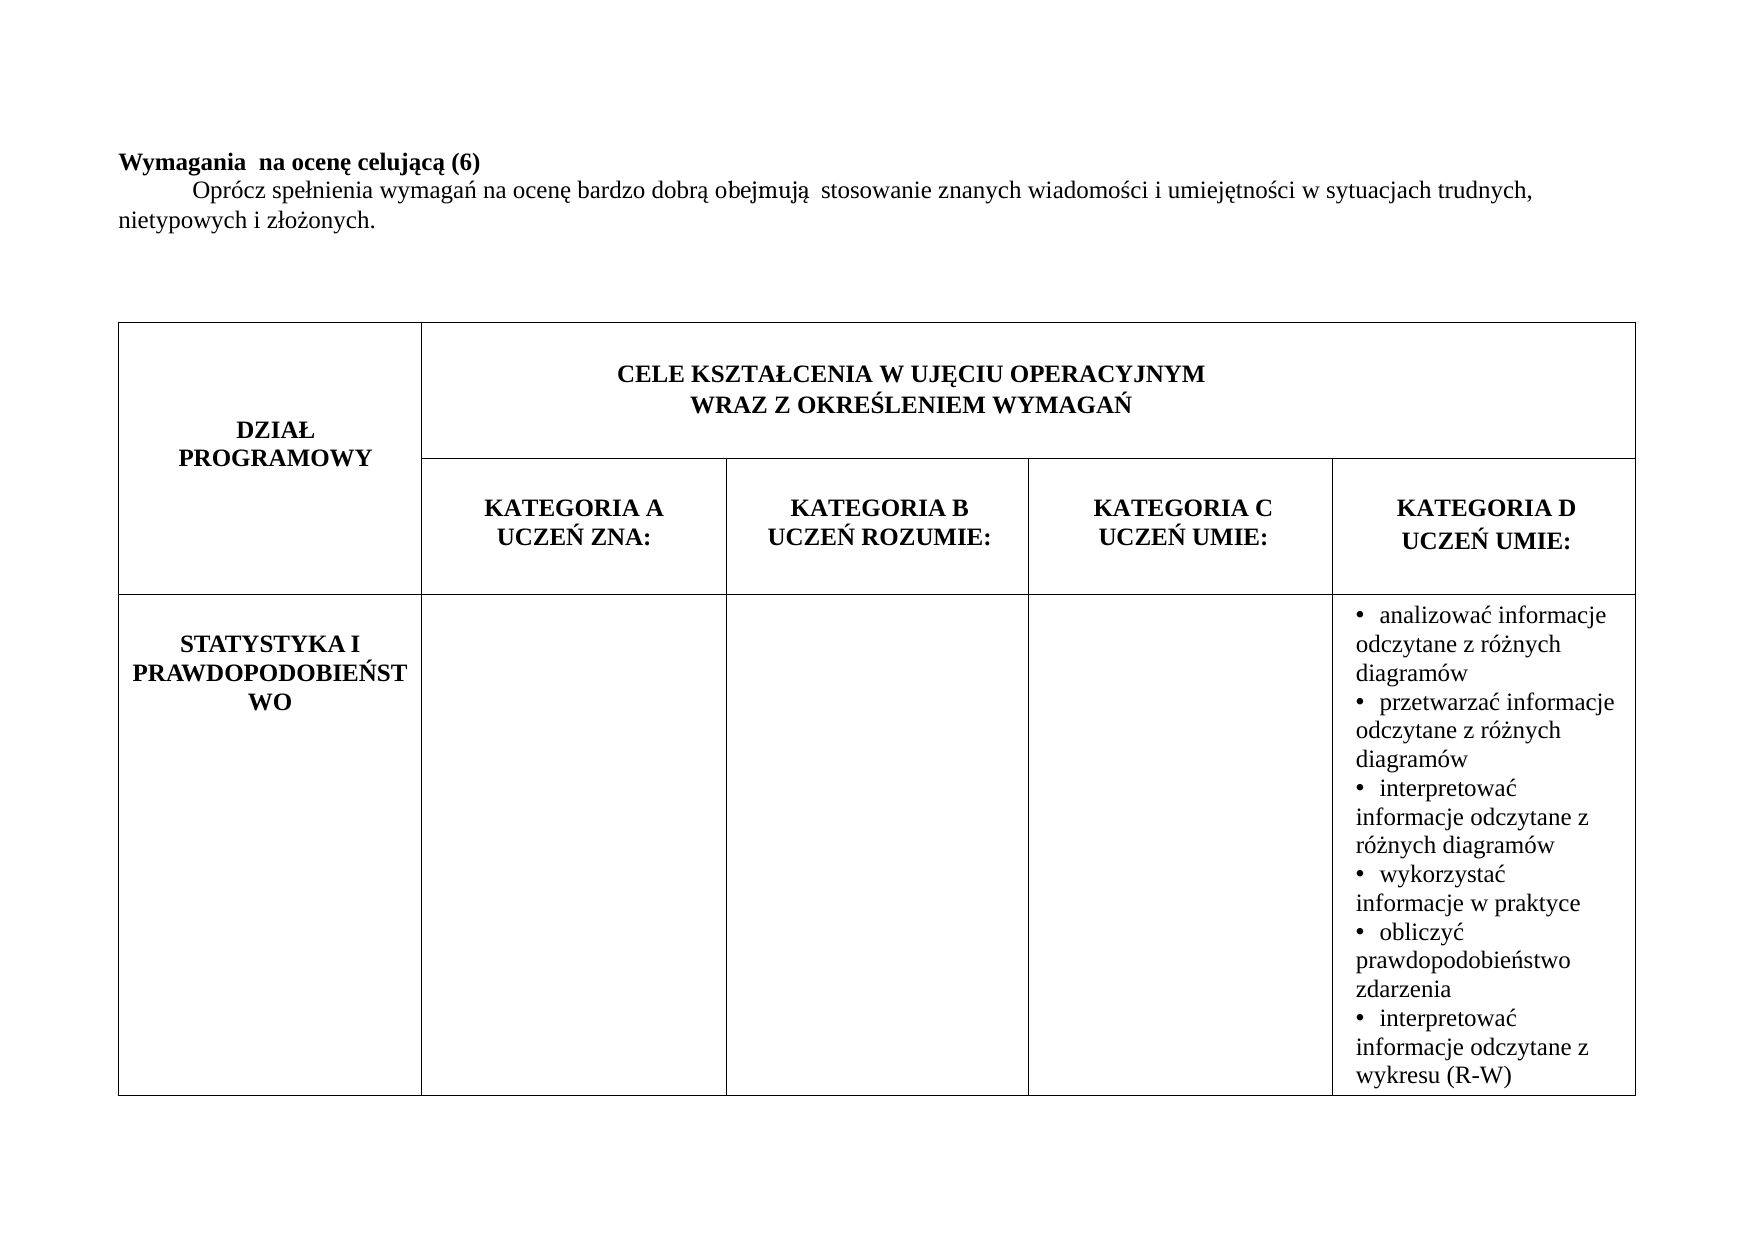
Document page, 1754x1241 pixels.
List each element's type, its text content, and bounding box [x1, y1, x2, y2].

text Wymagania na ocenę celującą (6) [118, 147, 1636, 176]
table_header CELE KSZTAŁCENIA W UJĘCIU OPERACYJNYM WRAZ Z OKREŚLENIEM WYMAGAŃ [422, 323, 1635, 457]
table_cell [727, 595, 1028, 1095]
table_header DZIAŁ PROGRAMOWY [119, 323, 421, 593]
table_cell STATYSTYKA I PRAWDOPODOBIEŃSTWO [119, 595, 421, 1095]
table_cell KATEGORIA C UCZEŃ UMIE: [1029, 459, 1332, 593]
table_cell analizować informacje odczytane z różnych diagramów przetwarzać informacje odczytane z różnych diagramów interpretować informacje odczytane z różnych diagramów wykorzystać informacje w praktyce obliczyć prawdopodobieństwo zdarzenia interpretować informacje odczytane z wykresu (R-W) [1333, 595, 1635, 1095]
table_cell KATEGORIA D UCZEŃ UMIE: [1333, 459, 1635, 593]
table_cell KATEGORIA B UCZEŃ ROZUMIE: [727, 459, 1028, 593]
table_cell KATEGORIA A UCZEŃ ZNA: [422, 459, 726, 593]
table_cell [1029, 595, 1332, 1095]
text Oprócz spełnienia wymagań na ocenę bardzo dobrą obejmują stosowanie znanych wiadomości i umiejętności w sytuacjach trudnych, nietypowych i złożonych. [118, 176, 1636, 234]
table_cell [422, 595, 726, 1095]
